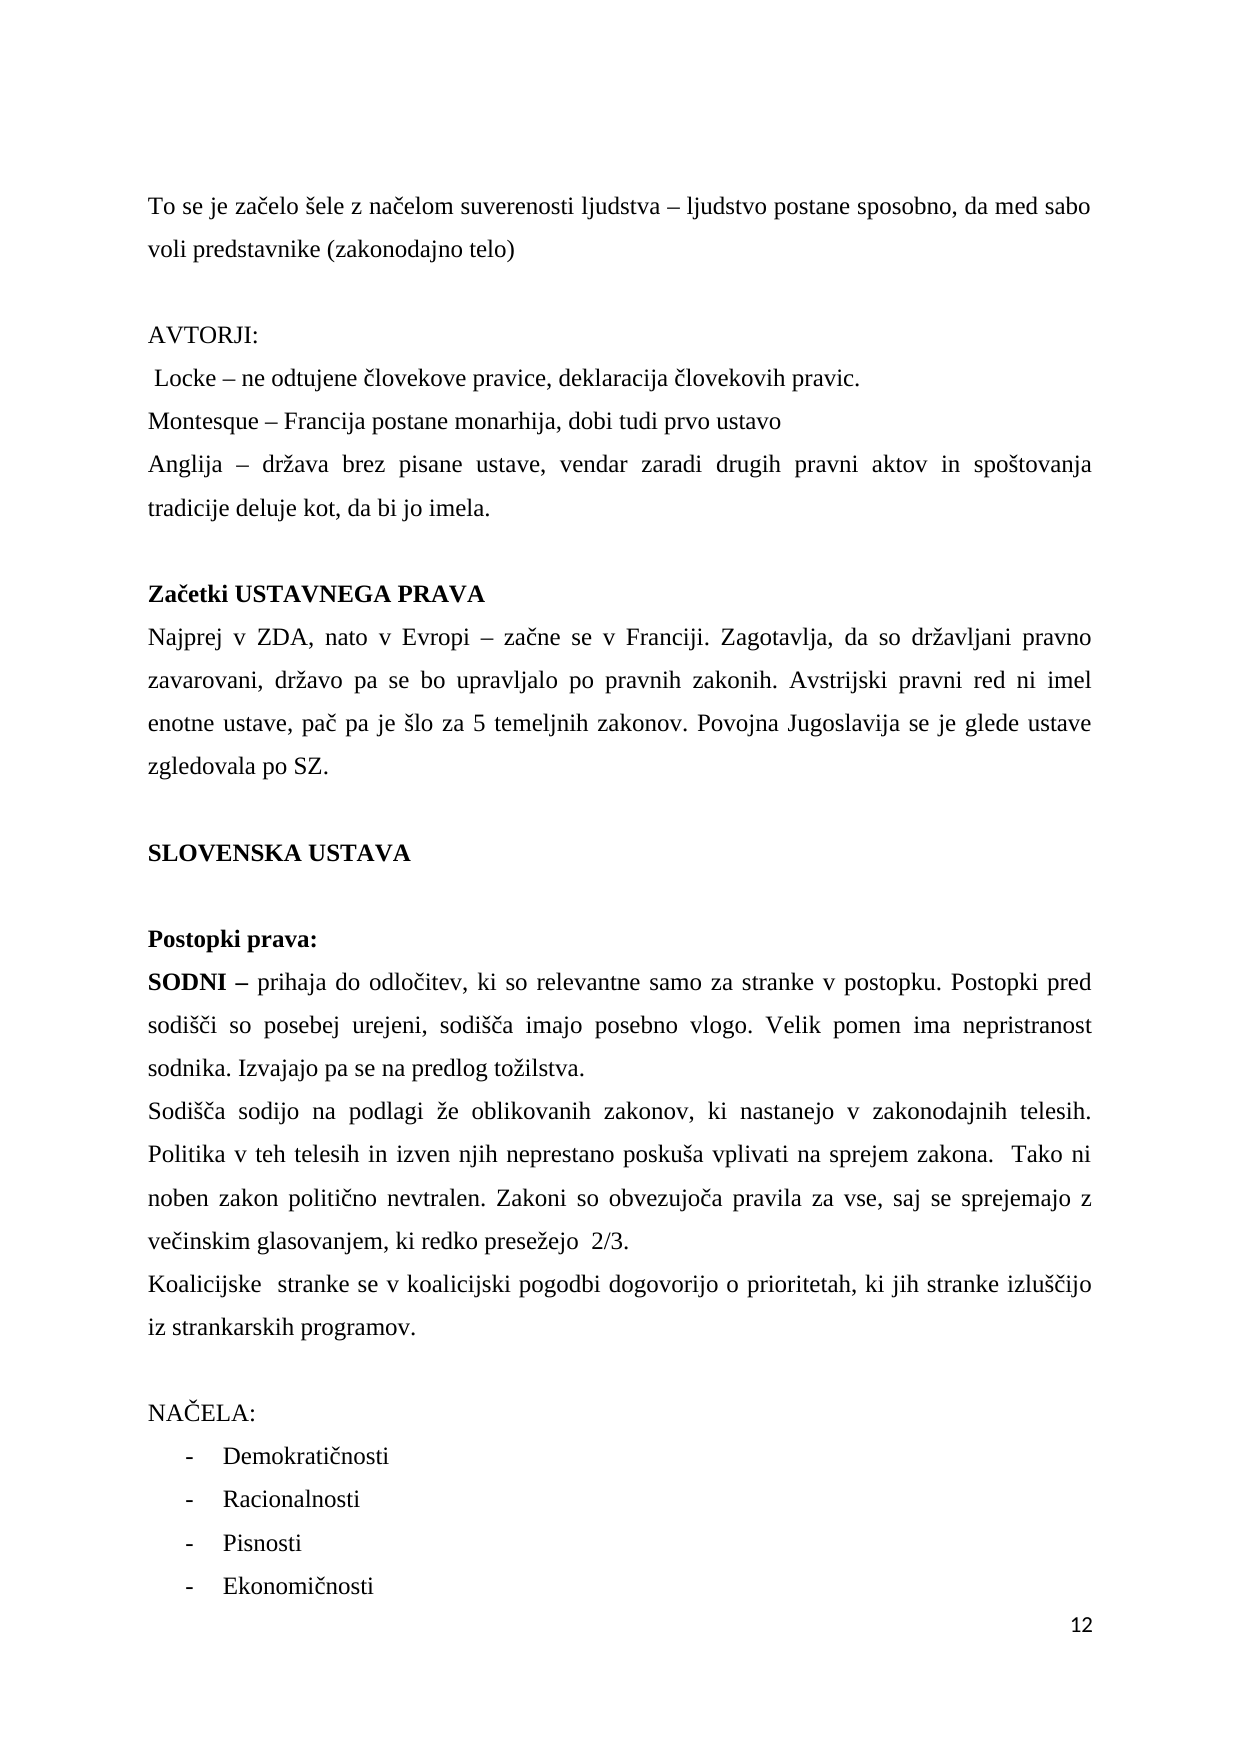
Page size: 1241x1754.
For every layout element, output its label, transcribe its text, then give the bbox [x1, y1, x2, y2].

text Postopki prava: [148, 924, 1093, 953]
text Locke – ne odtujene človekove pravice, deklaracija človekovih pravic. [148, 363, 1093, 392]
text Koalicijske stranke se v koalicijski pogodbi dogovorijo o prioritetah, ki jih stranke izluščijo iz strankarskih programov. [148, 1269, 1093, 1341]
list Demokratičnosti [185, 1441, 1093, 1470]
text Najprej v ZDA, nato v Evropi – začne se v Franciji. Zagotavlja, da so državljani pravno zavarovani, državo pa se bo upravljalo po pravnih zakonih. Avstrijski pravni red ni imel enotne ustave, pač pa je šlo za 5 temeljnih zakonov. Povojna Jugoslavija se je glede ustave zgledovala po SZ. [148, 622, 1093, 780]
text SODNI – prihaja do odločitev, ki so relevantne samo za stranke v postopku. Postopki pred sodišči so posebej urejeni, sodišča imajo posebno vlogo. Velik pomen ima nepristranost sodnika. Izvajajo pa se na predlog tožilstva. [148, 967, 1093, 1082]
text SLOVENSKA USTAVA [148, 838, 1093, 866]
text NAČELA: [148, 1398, 1093, 1427]
list Ekonomičnosti [185, 1571, 1093, 1599]
text AVTORJI: [148, 320, 1093, 349]
text Začetki USTAVNEGA PRAVA [148, 579, 1093, 608]
list Pisnosti [185, 1528, 1093, 1556]
text Sodišča sodijo na podlagi že oblikovanih zakonov, ki nastanejo v zakonodajnih telesih. Politika v teh telesih in izven njih neprestano poskuša vplivati na sprejem zakona. Tako ni noben zakon politično nevtralen. Zakoni so obvezujoča pravila za vse, saj se sprejemajo z večinskim glasovanjem, ki redko presežejo 2/3. [148, 1096, 1093, 1254]
text Montesque – Francija postane monarhija, dobi tudi prvo ustavo [148, 406, 1093, 435]
text Anglija – država brez pisane ustave, vendar zaradi drugih pravni aktov in spoštovanja tradicije deluje kot, da bi jo imela. [148, 449, 1093, 521]
text To se je začelo šele z načelom suverenosti ljudstva – ljudstvo postane sposobno, da med sabo voli predstavnike (zakonodajno telo) [148, 191, 1093, 263]
list Racionalnosti [185, 1484, 1093, 1513]
